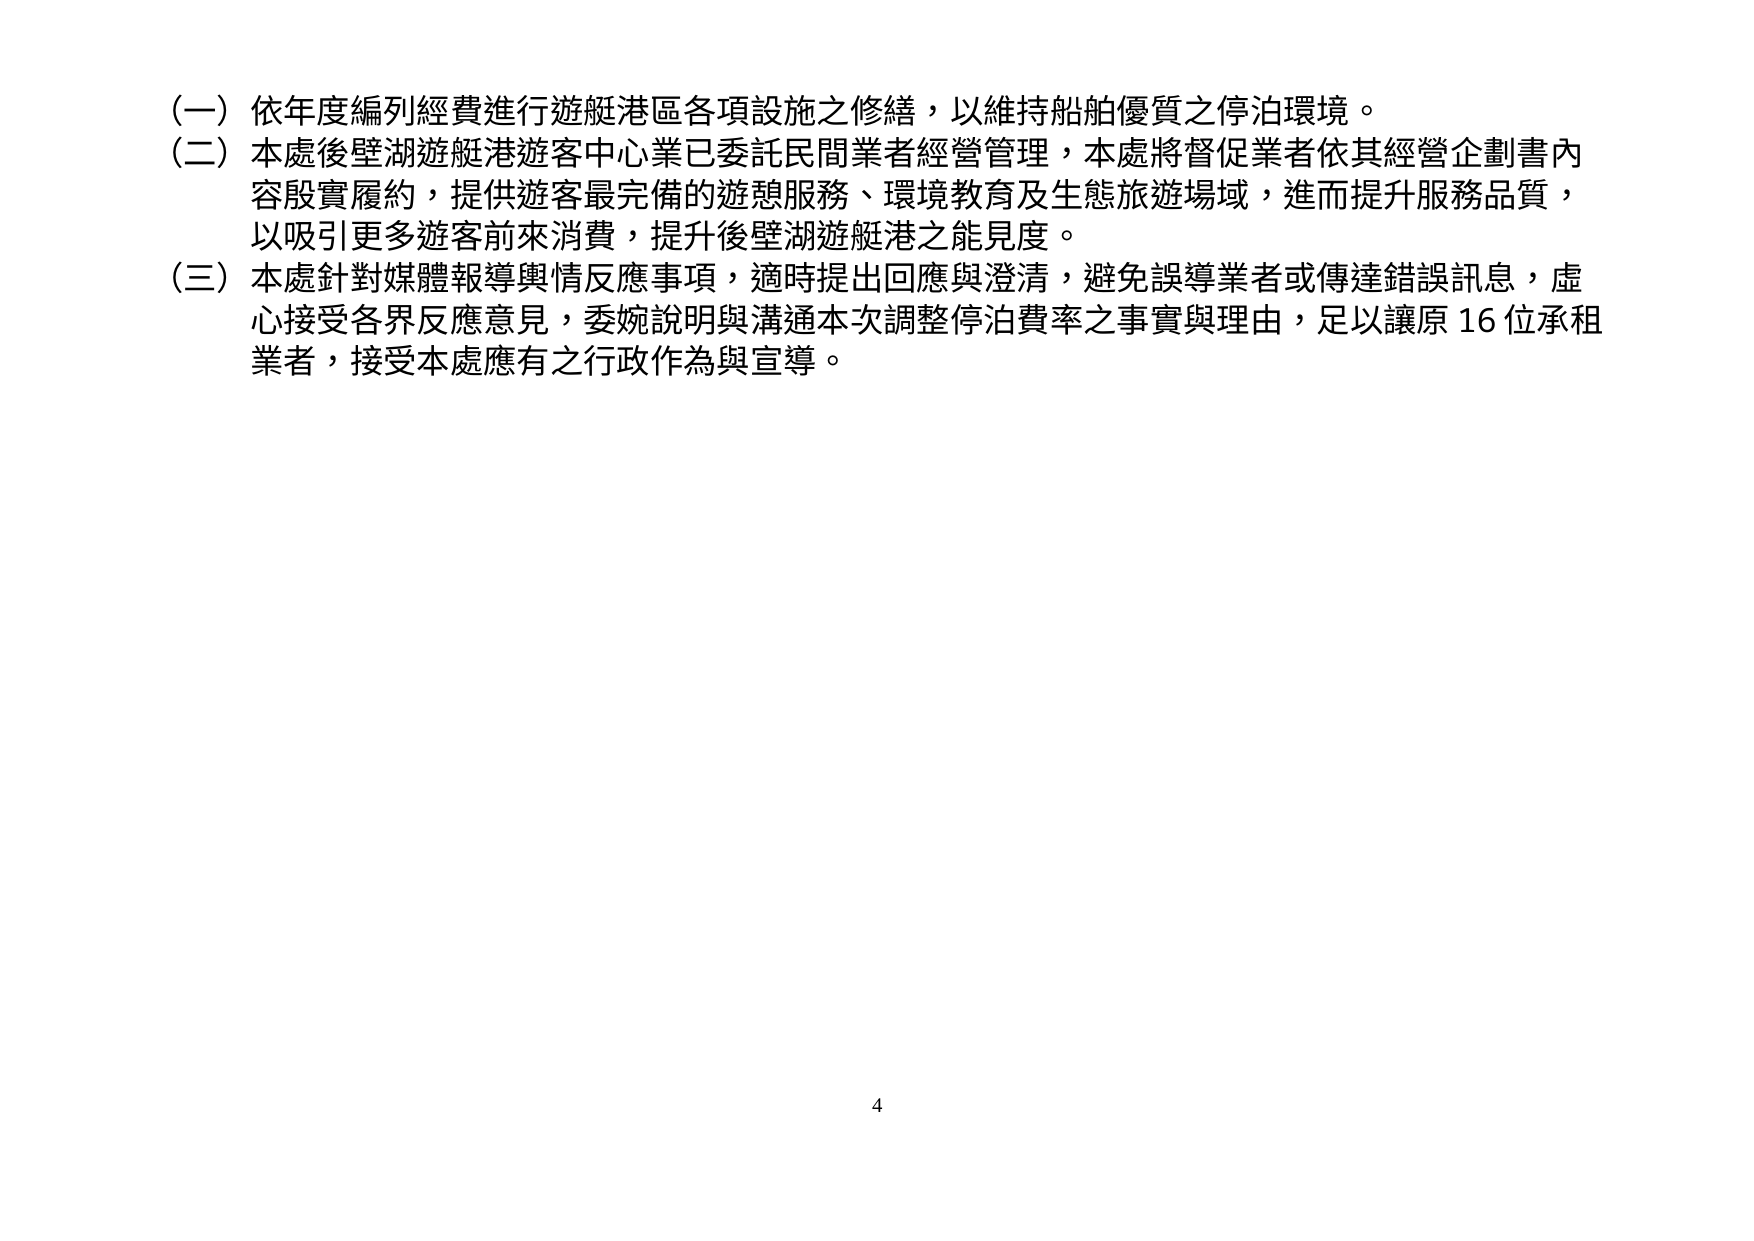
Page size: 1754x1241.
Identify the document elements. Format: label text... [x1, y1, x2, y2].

text （二）本處後壁湖遊艇港遊客中心業已委託民間業者經營管理，本處將督促業者依其經營企劃書內容殷實履約，提供遊客最完備的遊憩服務、環境教育及生態旅遊場域，進而提升服務品質，以吸引更多遊客前來消費，提升後壁湖遊艇港之能見度。 [150, 132, 1604, 257]
text （三）本處針對媒體報導輿情反應事項，適時提出回應與澄清，避免誤導業者或傳達錯誤訊息，虛心接受各界反應意見，委婉說明與溝通本次調整停泊費率之事實與理由，足以讓原16位承租業者，接受本處應有之行政作為與宣導。 [150, 257, 1604, 382]
text （一）依年度編列經費進行遊艇港區各項設施之修繕，以維持船舶優質之停泊環境。 [150, 91, 1604, 132]
